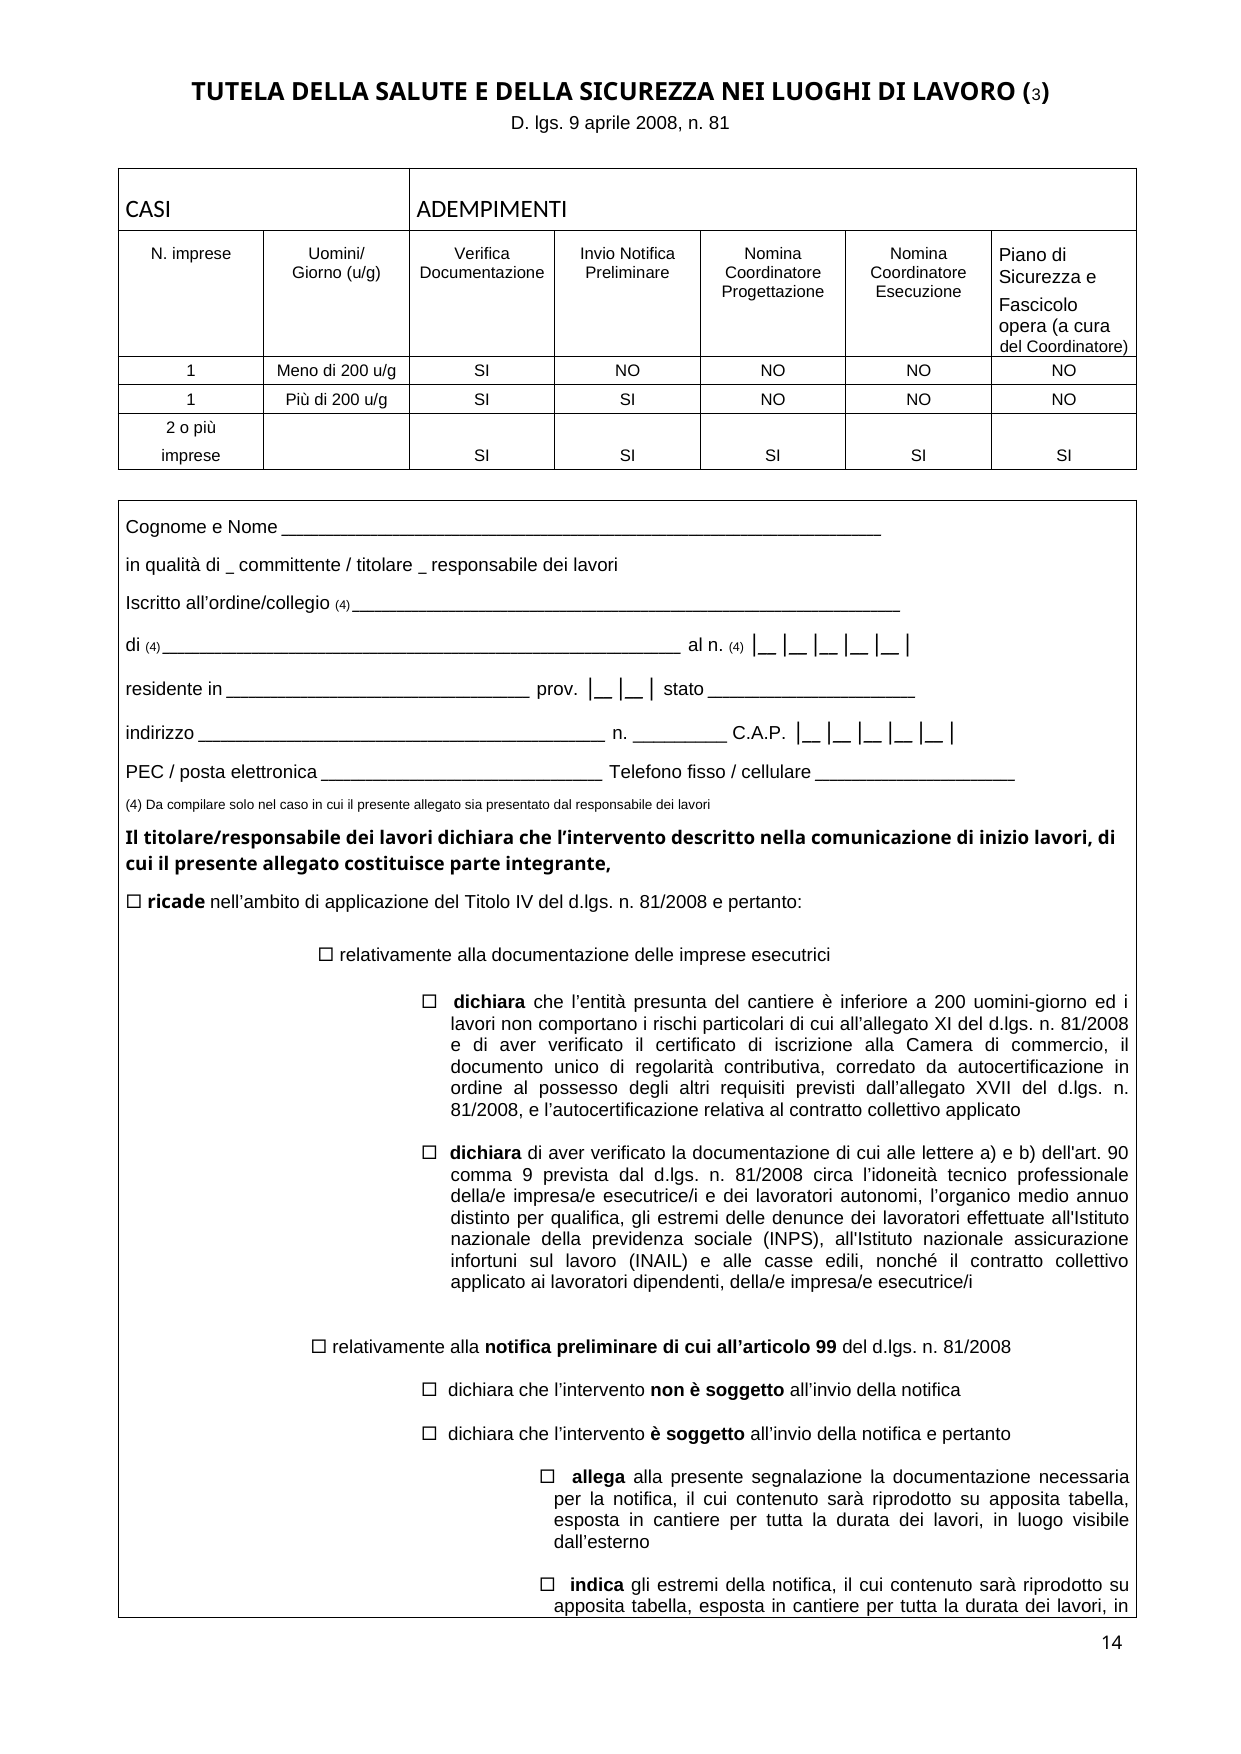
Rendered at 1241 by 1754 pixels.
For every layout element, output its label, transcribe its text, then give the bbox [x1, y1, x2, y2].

table_cell Più di 200 u/g [264, 385, 409, 413]
table_cell Uomini/ Giorno (u/g) [264, 231, 409, 356]
table_cell NO [701, 385, 845, 413]
table_cell SI [555, 414, 700, 469]
table_cell Invio Notifica Preliminare [555, 231, 700, 356]
table_cell Verifica Documentazione [410, 231, 554, 356]
text TUTELA DELLA SALUTE E DELLA SICUREZZA NEI LUOGHI DI LAVORO (3) [118, 74, 1122, 108]
table_cell [264, 414, 409, 469]
table_cell Nomina Coordinatore Progettazione [701, 231, 845, 356]
table_cell Nomina Coordinatore Esecuzione [846, 231, 991, 356]
text D. lgs. 9 aprile 2008, n. 81 [118, 112, 1122, 133]
table_cell SI [555, 385, 700, 413]
table_cell NO [555, 357, 700, 384]
table_cell N. imprese [119, 231, 263, 356]
table_cell Piano di Sicurezza e Fascicolo opera (a cura del Coordinatore) [992, 231, 1136, 356]
table_cell NO [992, 385, 1136, 413]
table_cell Meno di 200 u/g [264, 357, 409, 384]
table_cell 2 o più imprese [119, 414, 263, 469]
table_cell SI [992, 414, 1136, 469]
table_cell 1 [119, 385, 263, 413]
table_cell SI [410, 357, 554, 384]
table_cell NO [992, 357, 1136, 384]
table_header ADEMPIMENTI [410, 169, 1136, 230]
table_cell SI [410, 385, 554, 413]
table_cell 1 [119, 357, 263, 384]
table_cell SI [846, 414, 991, 469]
table_cell NO [846, 385, 991, 413]
table_cell SI [410, 414, 554, 469]
table_cell NO [846, 357, 991, 384]
table_cell SI [701, 414, 845, 469]
table_header CASI [119, 169, 409, 230]
table_header Cognome e Nome _________________________________________________________________________________ in qualità di _ committente / titolare _ responsabile dei lavori Iscritto all’ordine/collegio (4) __________________________________________________________________________ di (4) ______________________________________________________________________ al n. (4) |__|__|__|__|__| residente in _________________________________________ prov. |__|__| stato ____________________________ indirizzo _______________________________________________________ n. _________ C.A.P. |__|__|__|__|__| PEC / posta elettronica ______________________________________ Telefono fisso / cellulare ___________________________ (4) Da compilare solo nel caso in cui il presente allegato sia presentato dal responsabile dei lavori Il titolare/responsabile dei lavori dichiara che l’intervento descritto nella comunicazione di inizio lavori, di cui il presente allegato costituisce parte integrante,  ricade nell’ambito di applicazione del Titolo IV del d.lgs. n. 81/2008 e pertanto:  relativamente alla documentazione delle imprese esecutrici  dichiara che l’entità presunta del cantiere è inferiore a 200 uomini-giorno ed i lavori non comportano i rischi particolari di cui all’allegato XI del d.lgs. n. 81/2008 e di aver verificato il certificato di iscrizione alla Camera di commercio, il documento unico di regolarità contributiva, corredato da autocertificazione in ordine al possesso degli altri requisiti previsti dall’allegato XVII del d.lgs. n. 81/2008, e l’autocertificazione relativa al contratto collettivo applicato  dichiara di aver verificato la documentazione di cui alle lettere a) e b) dell'art. 90 comma 9 prevista dal d.lgs. n. 81/2008 circa l’idoneità tecnico professionale della/e impresa/e esecutrice/i e dei lavoratori autonomi, l’organico medio annuo distinto per qualifica, gli estremi delle denunce dei lavoratori effettuate all'Istituto nazionale della previdenza sociale (INPS), all'Istituto nazionale assicurazione infortuni sul lavoro (INAIL) e alle casse edili, nonché il contratto collettivo applicato ai lavoratori dipendenti, della/e impresa/e esecutrice/i  relativamente alla notifica preliminare di cui all’articolo 99 del d.lgs. n. 81/2008  dichiara che l’intervento non è soggetto all’invio della notifica  dichiara che l’intervento è soggetto all’invio della notifica e pertanto  allega alla presente segnalazione la documentazione necessaria per la notifica, il cui contenuto sarà riprodotto su apposita tabella, esposta in cantiere per tutta la durata dei lavori, in luogo visibile dall’esterno  indica gli estremi della notifica, il cui contenuto sarà riprodotto su apposita tabella, esposta in cantiere per tutta la durata dei lavori, in [119, 501, 1136, 1617]
table_cell NO [701, 357, 845, 384]
